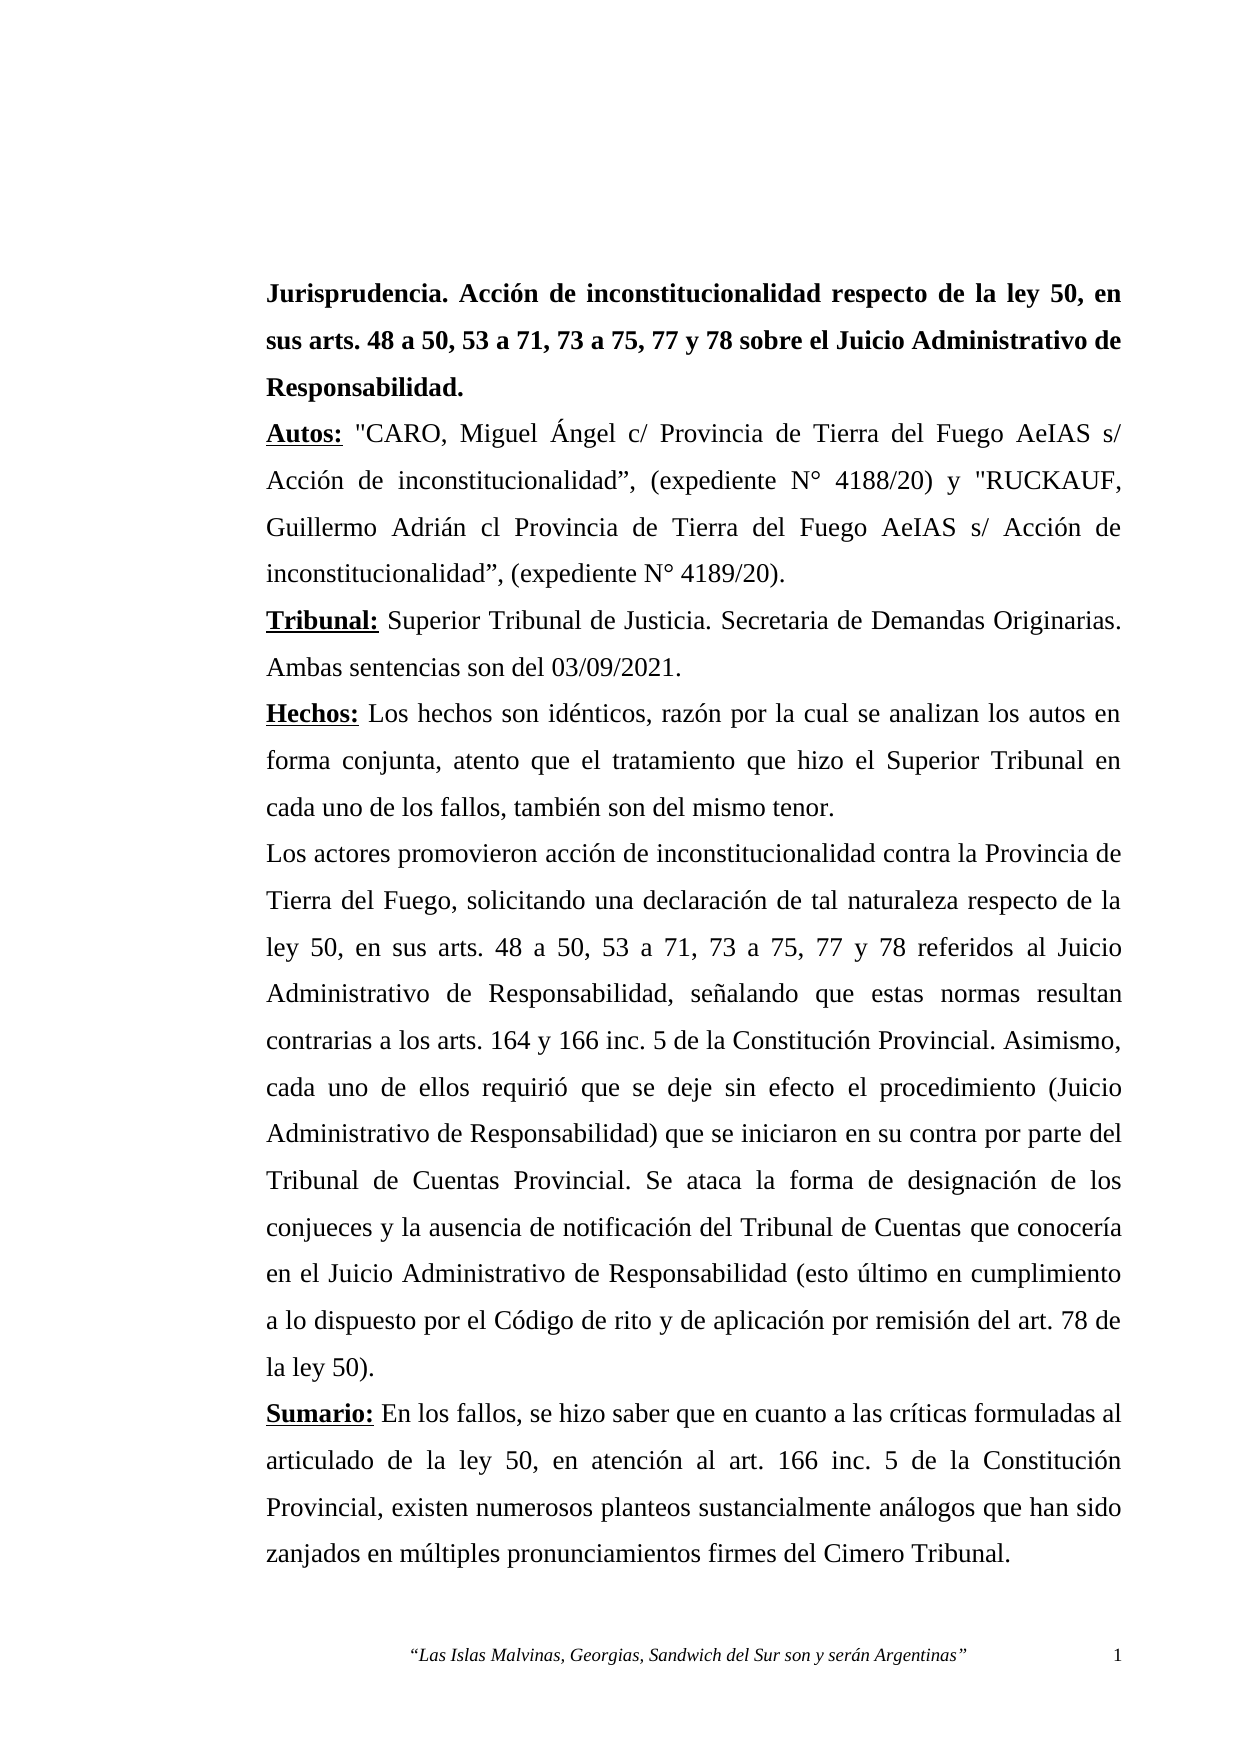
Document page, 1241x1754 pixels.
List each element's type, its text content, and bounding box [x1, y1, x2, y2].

text Sumario: En los fallos, se hizo saber que en cuanto a las críticas formuladas al articulado de la ley 50, en atención al art. 166 inc. 5 de la Constitución Provincial, existen numerosos planteos sustancialmente análogos que han sido zanjados en múltiples pronunciamientos firmes del Cimero Tribunal. [266, 1398, 1122, 1569]
text Los actores promovieron acción de inconstitucionalidad contra la Provincia de Tierra del Fuego, solicitando una declaración de tal naturaleza respecto de la ley 50, en sus arts. 48 a 50, 53 a 71, 73 a 75, 77 y 78 referidos al Juicio Administrativo de Responsabilidad, señalando que estas normas resultan contrarias a los arts. 164 y 166 inc. 5 de la Constitución Provincial. Asimismo, cada uno de ellos requirió que se deje sin efecto el procedimiento (Juicio Administrativo de Responsabilidad) que se iniciaron en su contra por parte del Tribunal de Cuentas Provincial. Se ataca la forma de designación de los conjueces y la ausencia de notificación del Tribunal de Cuentas que conocería en el Juicio Administrativo de Responsabilidad (esto último en cumplimiento a lo dispuesto por el Código de rito y de aplicación por remisión del art. 78 de la ley 50). [266, 838, 1122, 1382]
text Tribunal: Superior Tribunal de Justicia. Secretaria de Demandas Originarias. Ambas sentencias son del 03/09/2021. [266, 604, 1122, 682]
text Autos: "CARO, Miguel Ángel c/ Provincia de Tierra del Fuego AeIAS s/ Acción de inconstitucionalidad”, (expediente N° 4188/20) y "RUCKAUF, Guillermo Adrián cl Provincia de Tierra del Fuego AeIAS s/ Acción de inconstitucionalidad”, (expediente N° 4189/20). [266, 418, 1122, 589]
text Jurisprudencia. Acción de inconstitucionalidad respecto de la ley 50, en sus arts. 48 a 50, 53 a 71, 73 a 75, 77 y 78 sobre el Juicio Administrativo de Responsabilidad. [266, 278, 1122, 402]
text Hechos: Los hechos son idénticos, razón por la cual se analizan los autos en forma conjunta, atento que el tratamiento que hizo el Superior Tribunal en cada uno de los fallos, también son del mismo tenor. [266, 698, 1122, 822]
